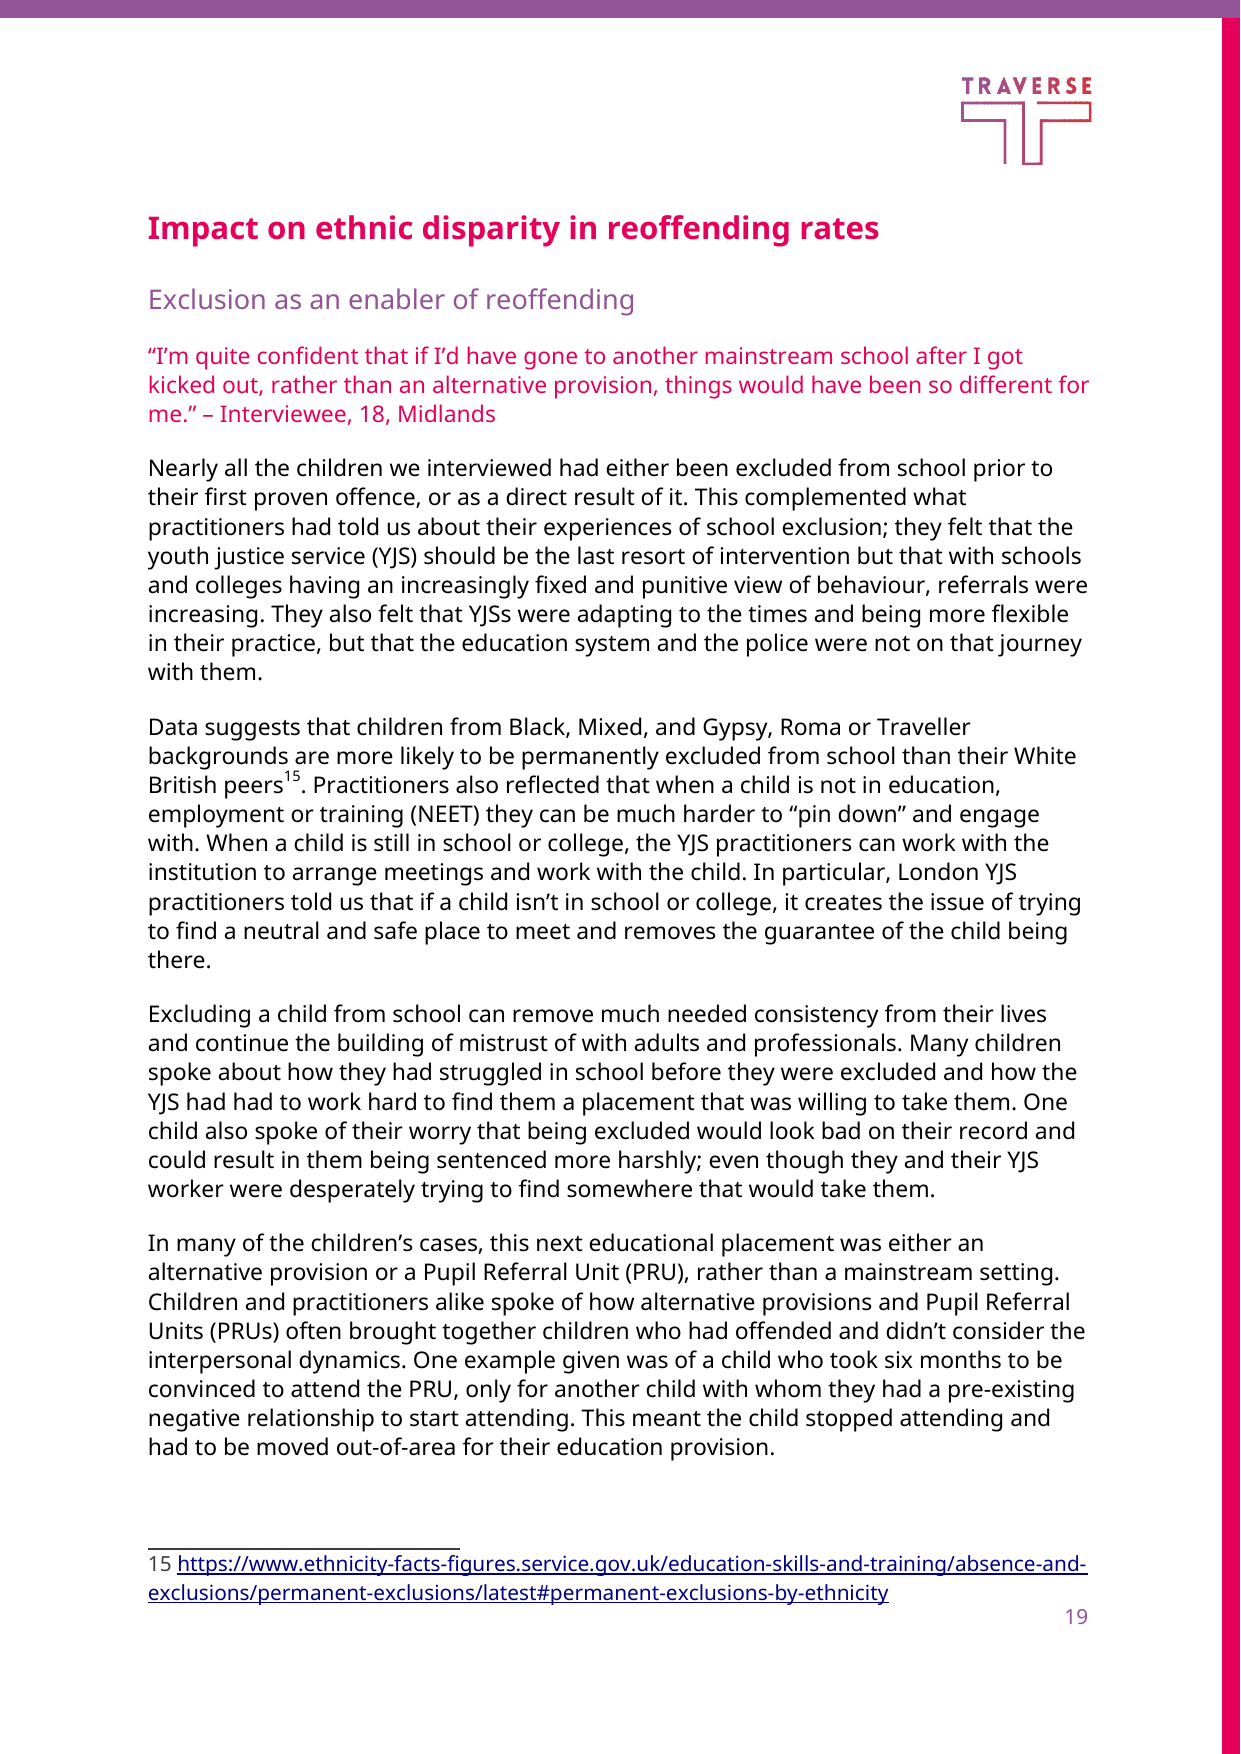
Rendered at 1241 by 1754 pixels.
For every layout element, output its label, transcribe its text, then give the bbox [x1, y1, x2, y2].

text In many of the children’s cases, this next educational placement was either an alternative provision or a Pupil Referral Unit (PRU), rather than a mainstream setting. Children and practitioners alike spoke of how alternative provisions and Pupil Referral Units (PRUs) often brought together children who had offended and didn’t consider the interpersonal dynamics. One example given was of a child who took six months to be convinced to attend the PRU, only for another child with whom they had a pre-existing negative relationship to start attending. This meant the child stopped attending and had to be moved out-of-area for their education provision. [148, 1226, 1092, 1459]
text Excluding a child from school can remove much needed consistency from their lives and continue the building of mistrust of with adults and professionals. Many children spoke about how they had struggled in school before they were excluded and how the YJS had had to work hard to find them a placement that was willing to take them. One child also spoke of their worry that being excluded would look bad on their record and could result in them being sentenced more harshly; even though they and their YJS worker were desperately trying to find somewhere that would take them. [148, 996, 1092, 1201]
text Nearly all the children we interviewed had either been excluded from school prior to their first proven offence, or as a direct result of it. This complemented what practitioners had told us about their experiences of school exclusion; they felt that the youth justice service (YJS) should be the last resort of intervention but that with schools and colleges having an increasingly fixed and punitive view of behaviour, referrals were increasing. They also felt that YJSs were adapting to the times and being more flexible in their practice, but that the education system and the police were not on that journey with them. [148, 451, 1092, 684]
text “I’m quite confident that if I’d have gone to another mainstream school after I got kicked out, rather than an alternative provision, things would have been so different for me.” – Interviewee, 18, Midlands [148, 338, 1092, 426]
text https://www.ethnicity-facts-figures.service.gov.uk/education-skills-and-training/absence-and-exclusions/permanent-exclusions/latest#permanent-exclusions-by-ethnicity [148, 1549, 1092, 1606]
title Impact on ethnic disparity in reoffending rates [148, 207, 1092, 242]
text Data suggests that children from Black, Mixed, and Gypsy, Roma or Traveller backgrounds are more likely to be permanently excluded from school than their White British peers. Practitioners also reflected that when a child is not in education, employment or training (NEET) they can be much harder to “pin down” and engage with. When a child is still in school or college, the YJS practitioners can work with the institution to arrange meetings and work with the child. In particular, London YJS practitioners told us that if a child isn’t in school or college, it creates the issue of trying to find a neutral and safe place to meet and removes the guarantee of the child being there. [148, 709, 1092, 971]
title Exclusion as an enabler of reoffending [148, 280, 1092, 313]
